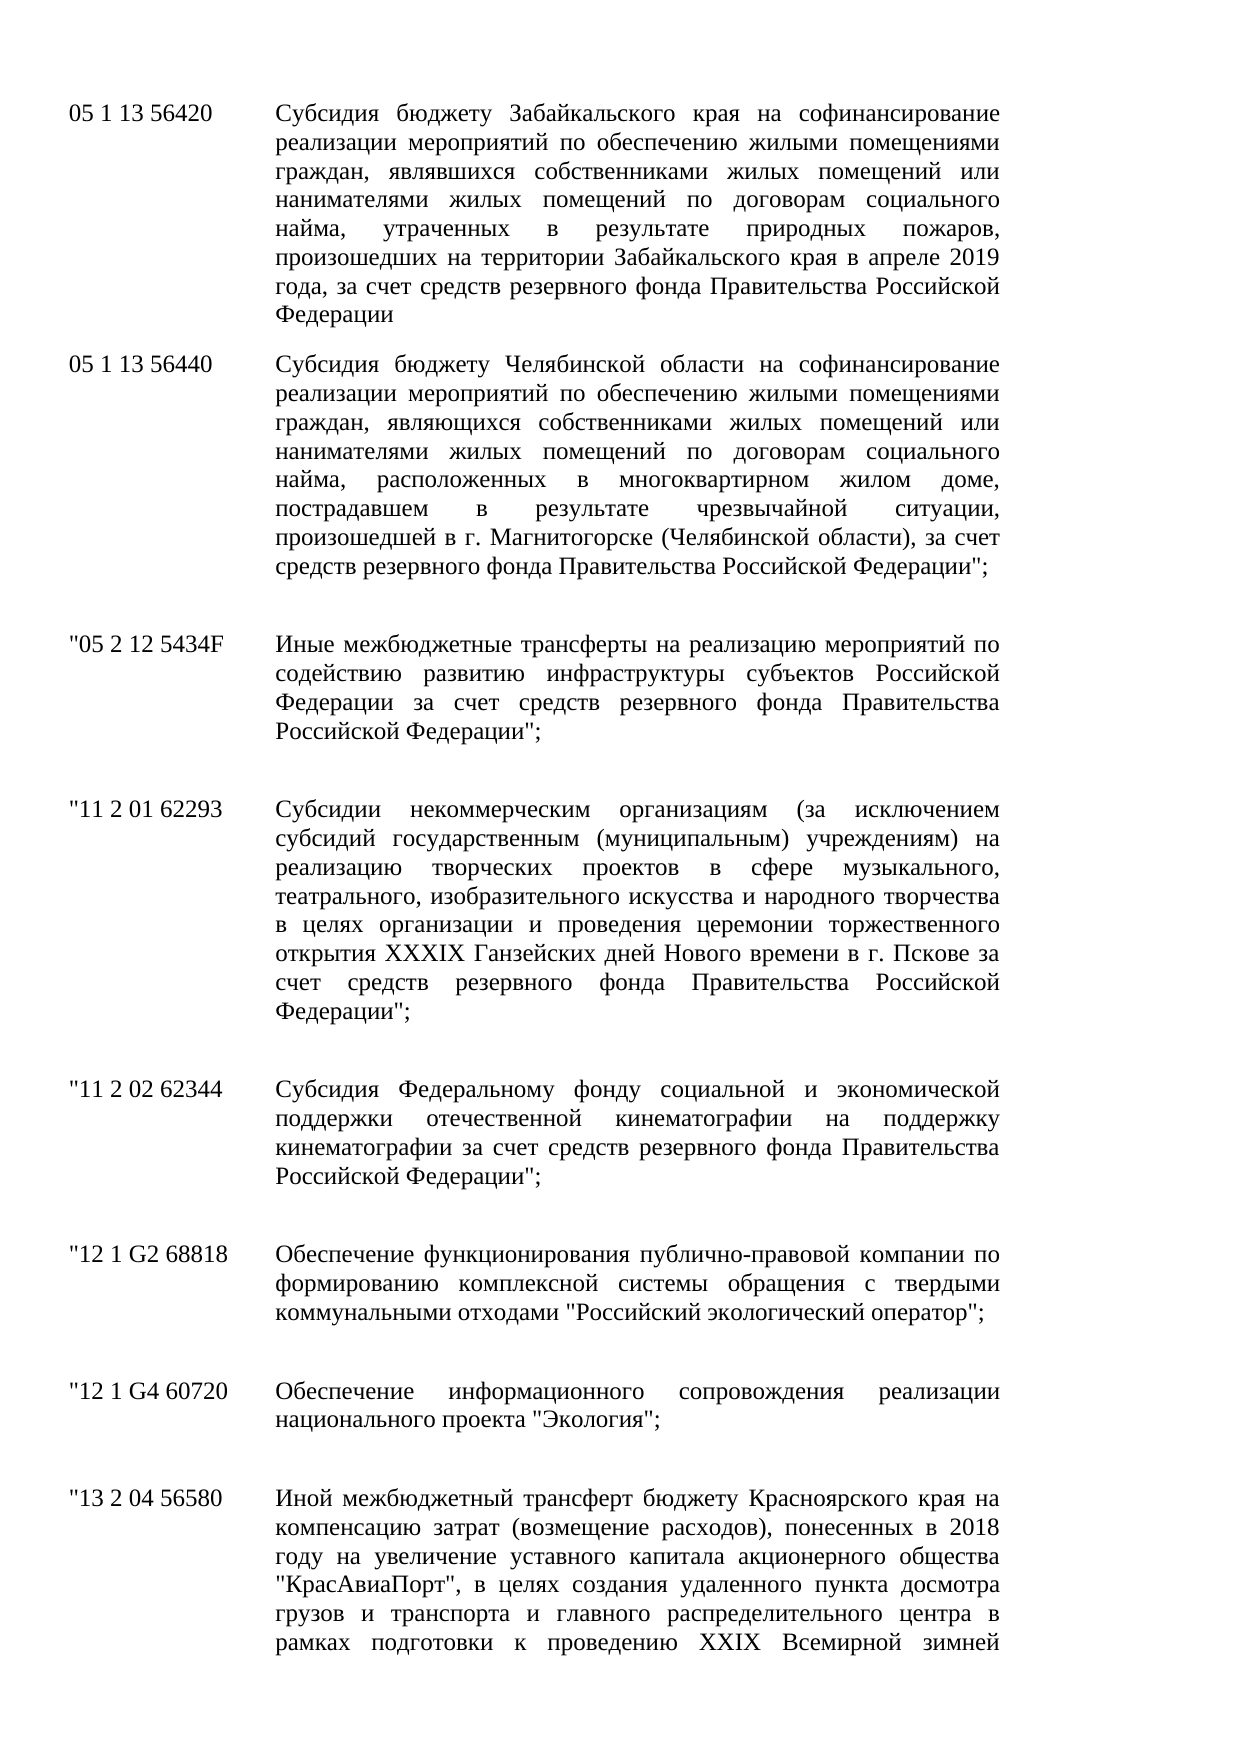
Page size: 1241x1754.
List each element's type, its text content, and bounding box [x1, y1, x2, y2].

table_header Обеспечение функционирования публично-правовой компании по формированию комплексной системы обращения с твердыми коммунальными отходами "Российский экологический оператор"; [269, 1229, 1007, 1336]
table_header "05 2 12 5434F [62, 619, 269, 755]
table_header Обеспечение информационного сопровождения реализации национального проекта "Экология"; [269, 1365, 1007, 1444]
table_header Иной межбюджетный трансферт бюджету Красноярского края на компенсацию затрат (возмещение расходов), понесенных в 2018 году на увеличение уставного капитала акционерного общества "КрасАвиаПорт", в целях создания удаленного пункта досмотра грузов и транспорта и главного распределительного центра в рамках подготовки к проведению XXIX Всемирной зимней [269, 1473, 1007, 1666]
table_cell Субсидия бюджету Забайкальского края на софинансирование реализации мероприятий по обеспечению жилыми помещениями граждан, являвшихся собственниками жилых помещений или нанимателями жилых помещений по договорам социального найма, утраченных в результате природных пожаров, произошедших на территории Забайкальского края в апреле 2019 года, за счет средств резервного фонда Правительства Российской Федерации [269, 88, 1007, 339]
table_header "12 1 G4 60720 [62, 1365, 269, 1444]
table_header "11 2 02 62344 [62, 1064, 269, 1200]
table_header "13 2 04 56580 [62, 1473, 269, 1666]
table_cell 05 1 13 56420 [62, 88, 269, 339]
table_cell 05 1 13 56440 [62, 339, 269, 590]
table_header "12 1 G2 68818 [62, 1229, 269, 1336]
table_header Субсидия Федеральному фонду социальной и экономической поддержки отечественной кинематографии на поддержку кинематографии за счет средств резервного фонда Правительства Российской Федерации"; [269, 1064, 1007, 1200]
table_cell Субсидия бюджету Челябинской области на софинансирование реализации мероприятий по обеспечению жилыми помещениями граждан, являющихся собственниками жилых помещений или нанимателями жилых помещений по договорам социального найма, расположенных в многоквартирном жилом доме, пострадавшем в результате чрезвычайной ситуации, произошедшей в г. Магнитогорске (Челябинской области), за счет средств резервного фонда Правительства Российской Федерации"; [269, 339, 1007, 590]
table_header "11 2 01 62293 [62, 784, 269, 1035]
table_header Иные межбюджетные трансферты на реализацию мероприятий по содействию развитию инфраструктуры субъектов Российской Федерации за счет средств резервного фонда Правительства Российской Федерации"; [269, 619, 1007, 755]
table_header Субсидии некоммерческим организациям (за исключением субсидий государственным (муниципальным) учреждениям) на реализацию творческих проектов в сфере музыкального, театрального, изобразительного искусства и народного творчества в целях организации и проведения церемонии торжественного открытия XXXIX Ганзейских дней Нового времени в г. Пскове за счет средств резервного фонда Правительства Российской Федерации"; [269, 784, 1007, 1035]
